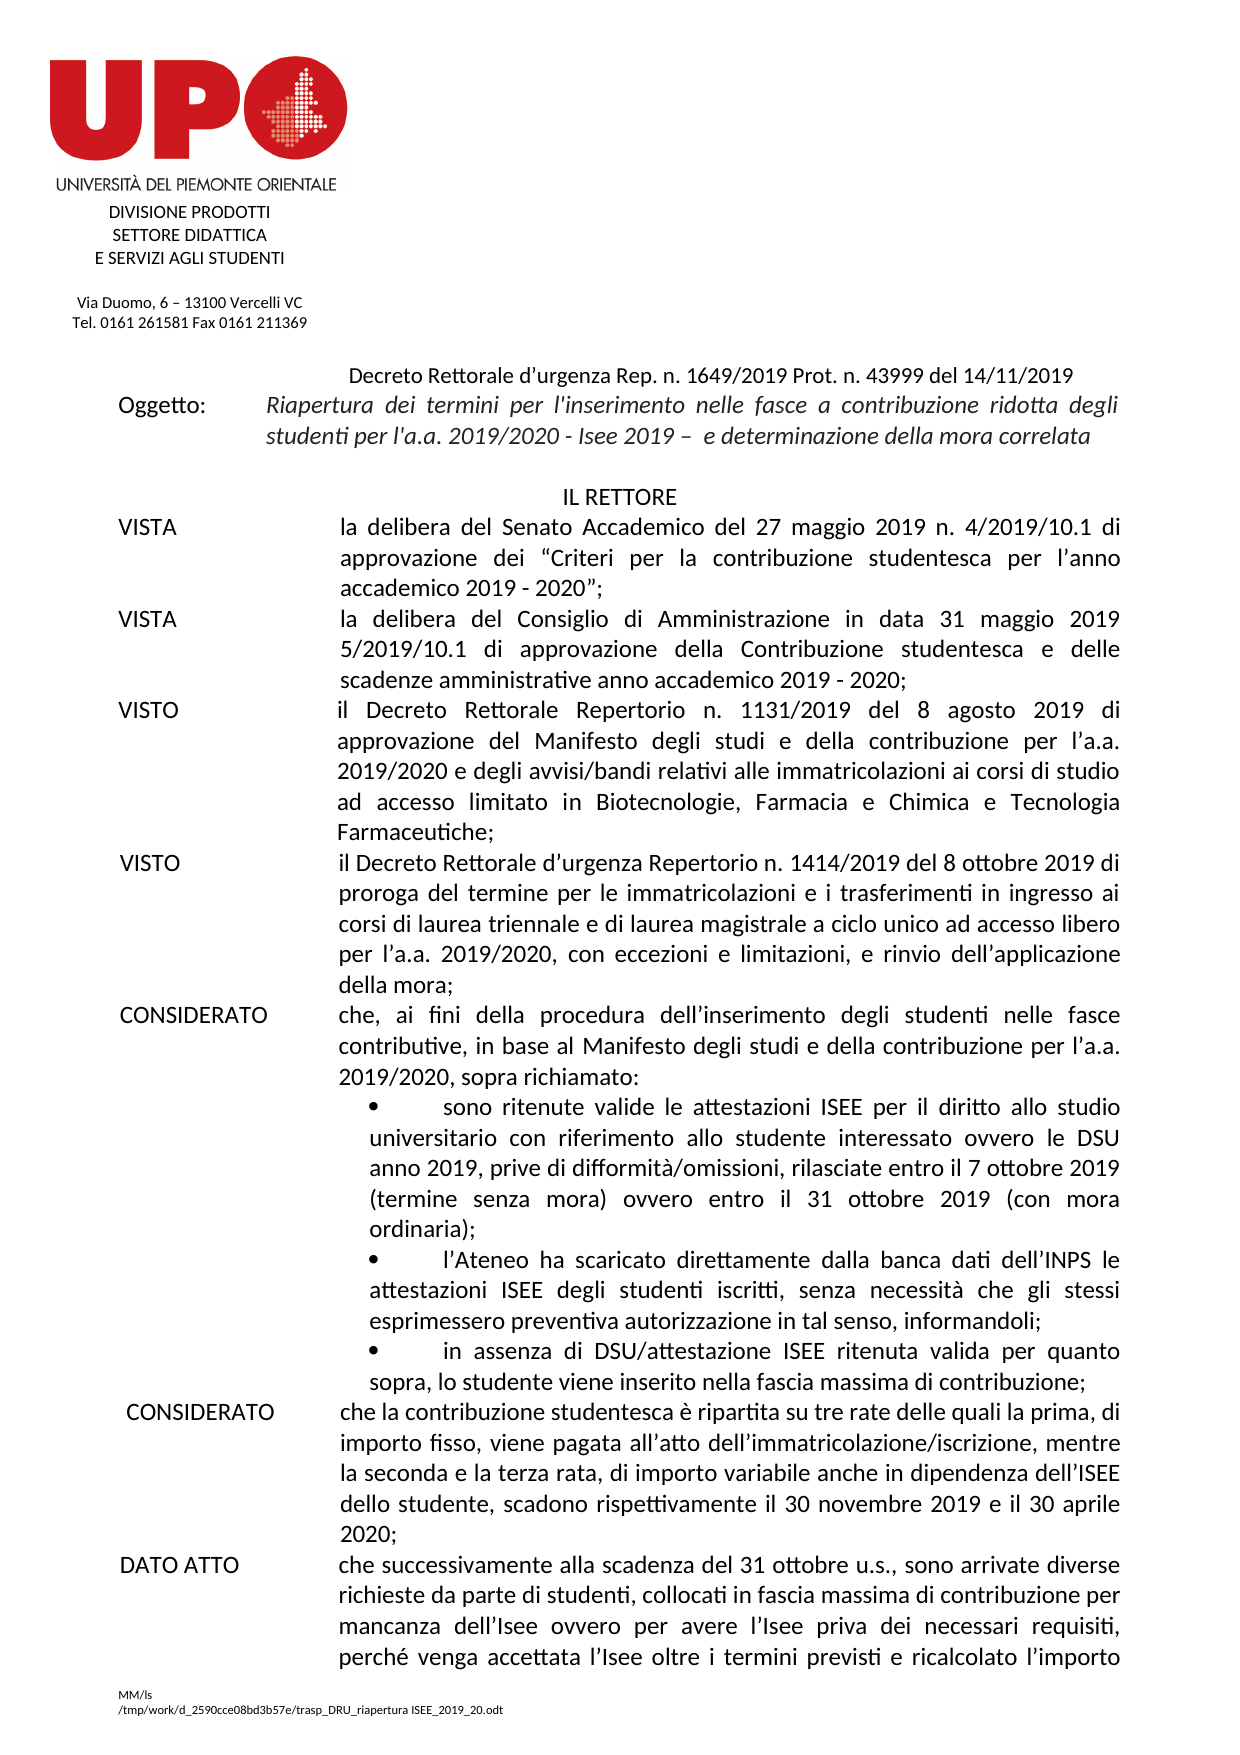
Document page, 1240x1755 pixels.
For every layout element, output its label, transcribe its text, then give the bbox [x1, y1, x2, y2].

text CONSIDERATO che la contribuzione studentesca è ripartita su tre rate delle quali la prima, di importo fisso, viene pagata all’atto dell’immatricolazione/iscrizione, mentre la seconda e la terza rata, di importo variabile anche in dipendenza dell’ISEE dello studente, scadono rispettivamente il 30 novembre 2019 e il 30 aprile 2020; [126, 1396, 1121, 1549]
text CONSIDERATO che, ai fini della procedura dell’inserimento degli studenti nelle fasce contributive, in base al Manifesto degli studi e della contribuzione per l’a.a. 2019/2020, sopra richiamato: [119, 1000, 1121, 1091]
subtitle VISTO il Decreto Rettorale Repertorio n. 1131/2019 del 8 agosto 2019 di approvazione del Manifesto degli studi e della contribuzione per l’a.a. 2019/2020 e degli avvisi/bandi relativi alle immatricolazioni ai corsi di studio ad accesso limitato in Biotecnologie, Farmacia e Chimica e Tecnologia Farmaceutiche; [118, 694, 1121, 847]
text VISTO il Decreto Rettorale d’urgenza Repertorio n. 1414/2019 del 8 ottobre 2019 di proroga del termine per le immatricolazioni e i trasferimenti in ingresso ai corsi di laurea triennale e di laurea magistrale a ciclo unico ad accesso libero per l’a.a. 2019/2020, con eccezioni e limitazioni, e rinvio dell’applicazione della mora; [119, 847, 1121, 1000]
text VISTA la delibera del Consiglio di Amministrazione in data 31 maggio 2019 5/2019/10.1 di approvazione della Contribuzione studentesca e delle scadenze amministrative anno accademico 2019 - 2020; [118, 603, 1121, 694]
list l’Ateneo ha scaricato direttamente dalla banca dati dell’INPS le attestazioni ISEE degli studenti iscritti, senza necessità che gli stessi esprimessero preventiva autorizzazione in tal senso, informandoli; [369, 1244, 1121, 1335]
subtitle IL RETTORE [118, 481, 1121, 511]
text Oggetto: Riapertura dei termini per l'inserimento nelle fasce a contribuzione ridotta degli studenti per l'a.a. 2019/2020 - Isee 2019 – e determinazione della mora correlata [118, 389, 1121, 450]
list sono ritenute valide le attestazioni ISEE per il diritto allo studio universitario con riferimento allo studente interessato ovvero le DSU anno 2019, prive di difformità/omissioni, rilasciate entro il 7 ottobre 2019 (termine senza mora) ovvero entro il 31 ottobre 2019 (con mora ordinaria); [369, 1091, 1121, 1244]
text VISTA la delibera del Senato Accademico del 27 maggio 2019 n. 4/2019/10.1 di approvazione dei “Criteri per la contribuzione studentesca per l’anno accademico 2019 - 2020”; [118, 511, 1121, 603]
text DATO ATTO che successivamente alla scadenza del 31 ottobre u.s., sono arrivate diverse richieste da parte di studenti, collocati in fascia massima di contribuzione per mancanza dell’Isee ovvero per avere l’Isee priva dei necessari requisiti, perché venga accettata l’Isee oltre i termini previsti e ricalcolato l’importo [119, 1549, 1121, 1671]
list in assenza di DSU/attestazione ISEE ritenuta valida per quanto sopra, lo studente viene inserito nella fascia massima di contribuzione; [369, 1335, 1121, 1396]
text Decreto Rettorale d’urgenza Rep. n. 1649/2019 Prot. n. 43999 del 14/11/2019 [118, 361, 1121, 389]
